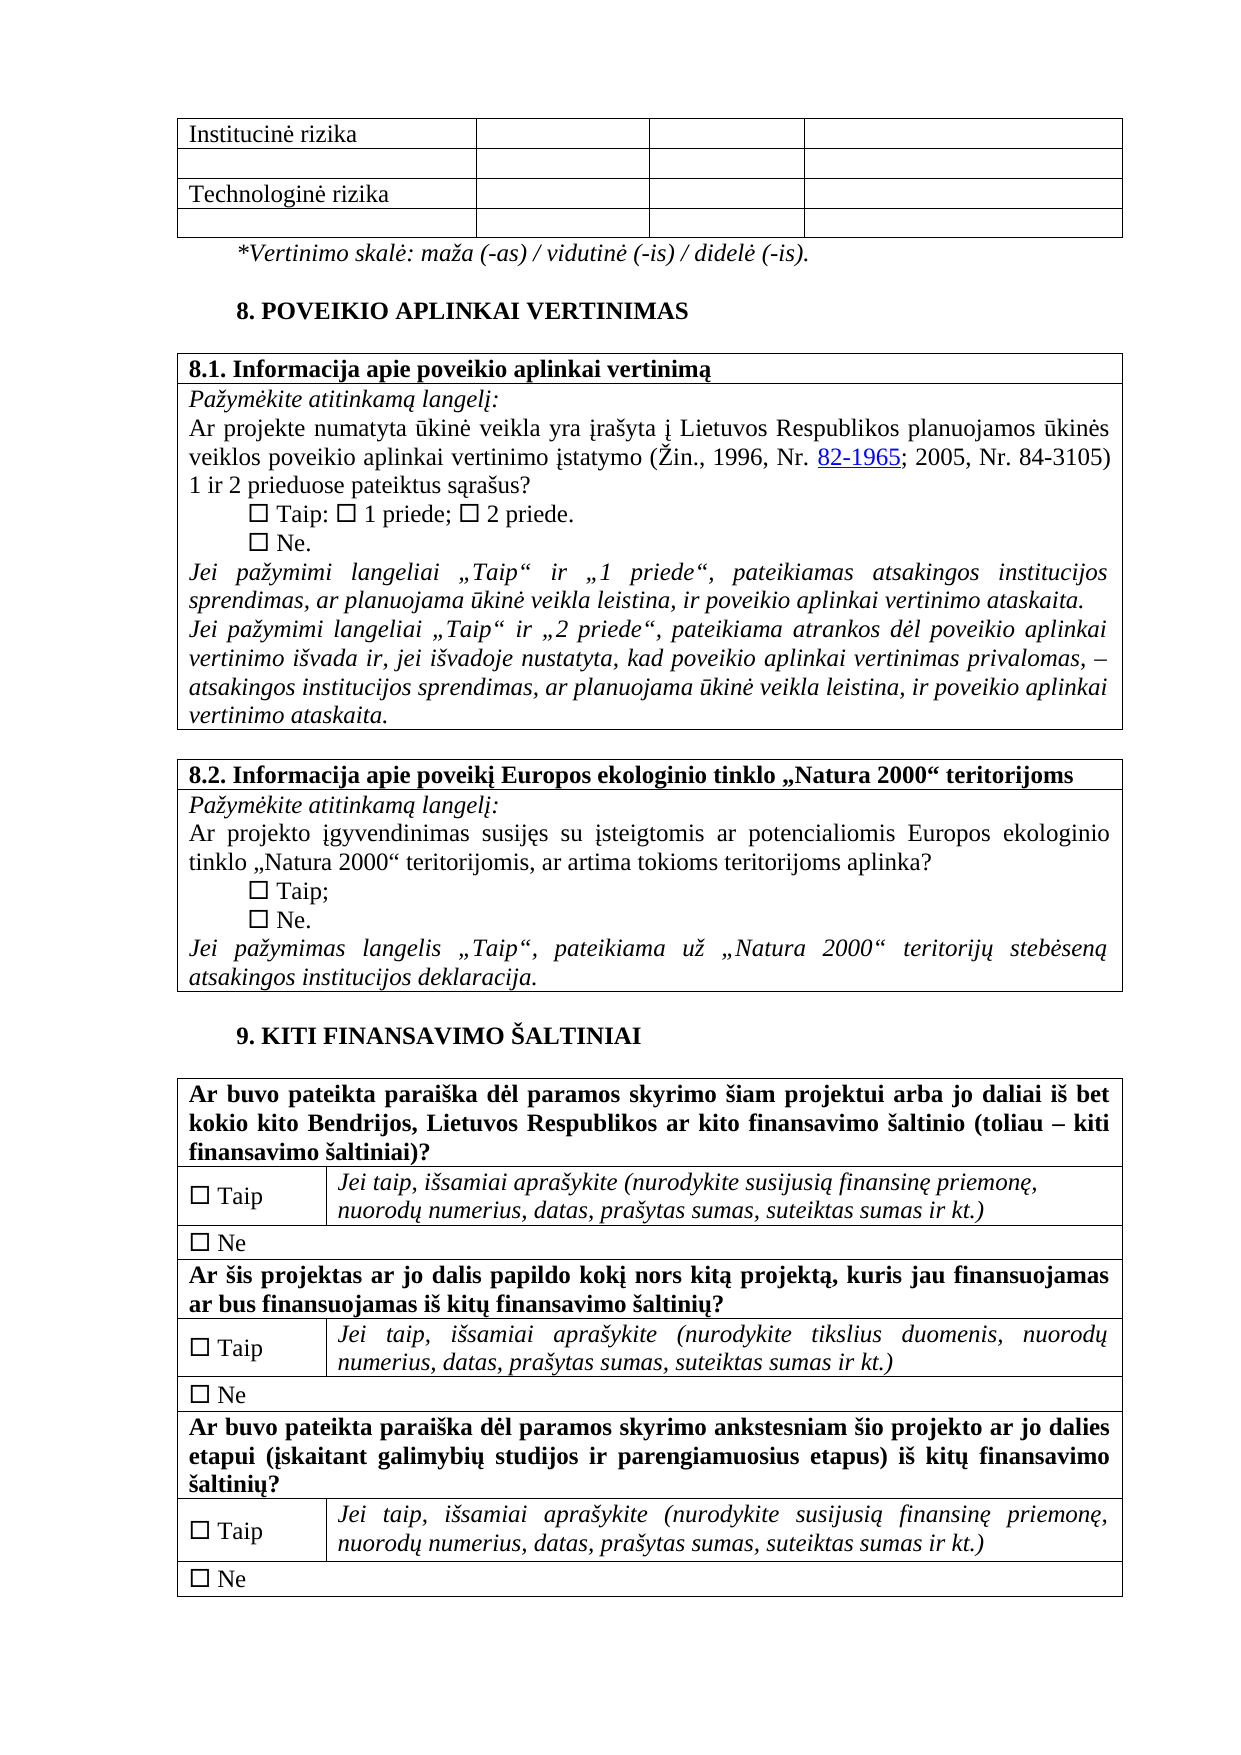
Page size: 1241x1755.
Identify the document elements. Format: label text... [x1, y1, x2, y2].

table_cell Pažymėkite atitinkamą langelį: Ar projekto įgyvendinimas susijęs su įsteigtomis ar potencialiomis Europos ekologinio tinklo „Natura 2000“ teritorijomis, ar artima tokioms teritorijoms aplinka? [] Taip; [] Ne. Jei pažymimas langelis „Taip“, pateikiama už „Natura 2000“ teritorijų stebėseną atsakingos institucijos deklaracija. [178, 790, 1122, 991]
table_cell [178, 149, 476, 178]
table_cell Ar buvo pateikta paraiška dėl paramos skyrimo ankstesniam šio projekto ar jo dalies etapui (įskaitant galimybių studijos ir parengiamuosius etapus) iš kitų finansavimo šaltinių? [178, 1412, 1122, 1498]
table_cell [] Taip [178, 1167, 326, 1224]
table_cell [477, 149, 649, 178]
table_cell Jei taip, išsamiai aprašykite (nurodykite tikslius duomenis, nuorodų numerius, datas, prašytas sumas, suteiktas sumas ir kt.) [327, 1319, 1122, 1376]
table_cell [650, 119, 804, 148]
table_cell [805, 119, 1122, 148]
table_cell [178, 209, 476, 237]
table_cell Jei taip, išsamiai aprašykite (nurodykite susijusią finansinę priemonę, nuorodų numerius, datas, prašytas sumas, suteiktas sumas ir kt.) [327, 1499, 1122, 1561]
table_header 8.1. Informacija apie poveikio aplinkai vertinimą [178, 354, 1122, 383]
table_cell Jei taip, išsamiai aprašykite (nurodykite susijusią finansinę priemonę, nuorodų numerius, datas, prašytas sumas, suteiktas sumas ir kt.) [327, 1167, 1122, 1224]
table_cell [] Taip [178, 1499, 326, 1561]
table_cell [] Ne [178, 1226, 1122, 1259]
table_cell Technologinė rizika [178, 179, 476, 207]
table_cell [650, 149, 804, 178]
table_header Ar buvo pateikta paraiška dėl paramos skyrimo šiam projektui arba jo daliai iš bet kokio kito Bendrijos, Lietuvos Respublikos ar kito finansavimo šaltinio (toliau – kiti finansavimo šaltiniai)? [178, 1079, 1122, 1166]
text *Vertinimo skalė: maža (-as) / vidutinė (-is) / didelė (-is). [177, 238, 1122, 267]
table_cell [805, 149, 1122, 178]
table_cell Institucinė rizika [178, 119, 476, 148]
table_cell Ar šis projektas ar jo dalis papildo kokį nors kitą projektą, kuris jau finansuojamas ar bus finansuojamas iš kitų finansavimo šaltinių? [178, 1260, 1122, 1318]
table_cell [477, 209, 649, 237]
text 9. KITI FINANSAVIMO ŠALTINIAI [177, 1021, 1122, 1049]
table_cell [805, 209, 1122, 237]
table_cell [] Taip [178, 1319, 326, 1376]
table_cell [477, 179, 649, 207]
text 8. POVEIKIO APLINKAI VERTINIMAS [177, 296, 1122, 324]
table_cell [650, 179, 804, 207]
table_cell [805, 179, 1122, 207]
table_cell [] Ne [178, 1562, 1122, 1596]
table_header 8.2. Informacija apie poveikį Europos ekologinio tinklo „Natura 2000“ teritorijoms [178, 760, 1122, 789]
table_cell [] Ne [178, 1377, 1122, 1411]
table_cell Pažymėkite atitinkamą langelį: Ar projekte numatyta ūkinė veikla yra įrašyta į Lietuvos Respublikos planuojamos ūkinės veiklos poveikio aplinkai vertinimo įstatymo (Žin., 1996, Nr. 82-1965; 2005, Nr. 84-3105) 1 ir 2 prieduose pateiktus sąrašus? [] Taip: [] 1 priede; [] 2 priede. [] Ne. Jei pažymimi langeliai „Taip“ ir „1 priede“, pateikiamas atsakingos institucijos sprendimas, ar planuojama ūkinė veikla leistina, ir poveikio aplinkai vertinimo ataskaita. Jei pažymimi langeliai „Taip“ ir „2 priede“, pateikiama atrankos dėl poveikio aplinkai vertinimo išvada ir, jei išvadoje nustatyta, kad poveikio aplinkai vertinimas privalomas, – atsakingos institucijos sprendimas, ar planuojama ūkinė veikla leistina, ir poveikio aplinkai vertinimo ataskaita. [178, 384, 1122, 729]
table_cell [650, 209, 804, 237]
table_cell [477, 119, 649, 148]
